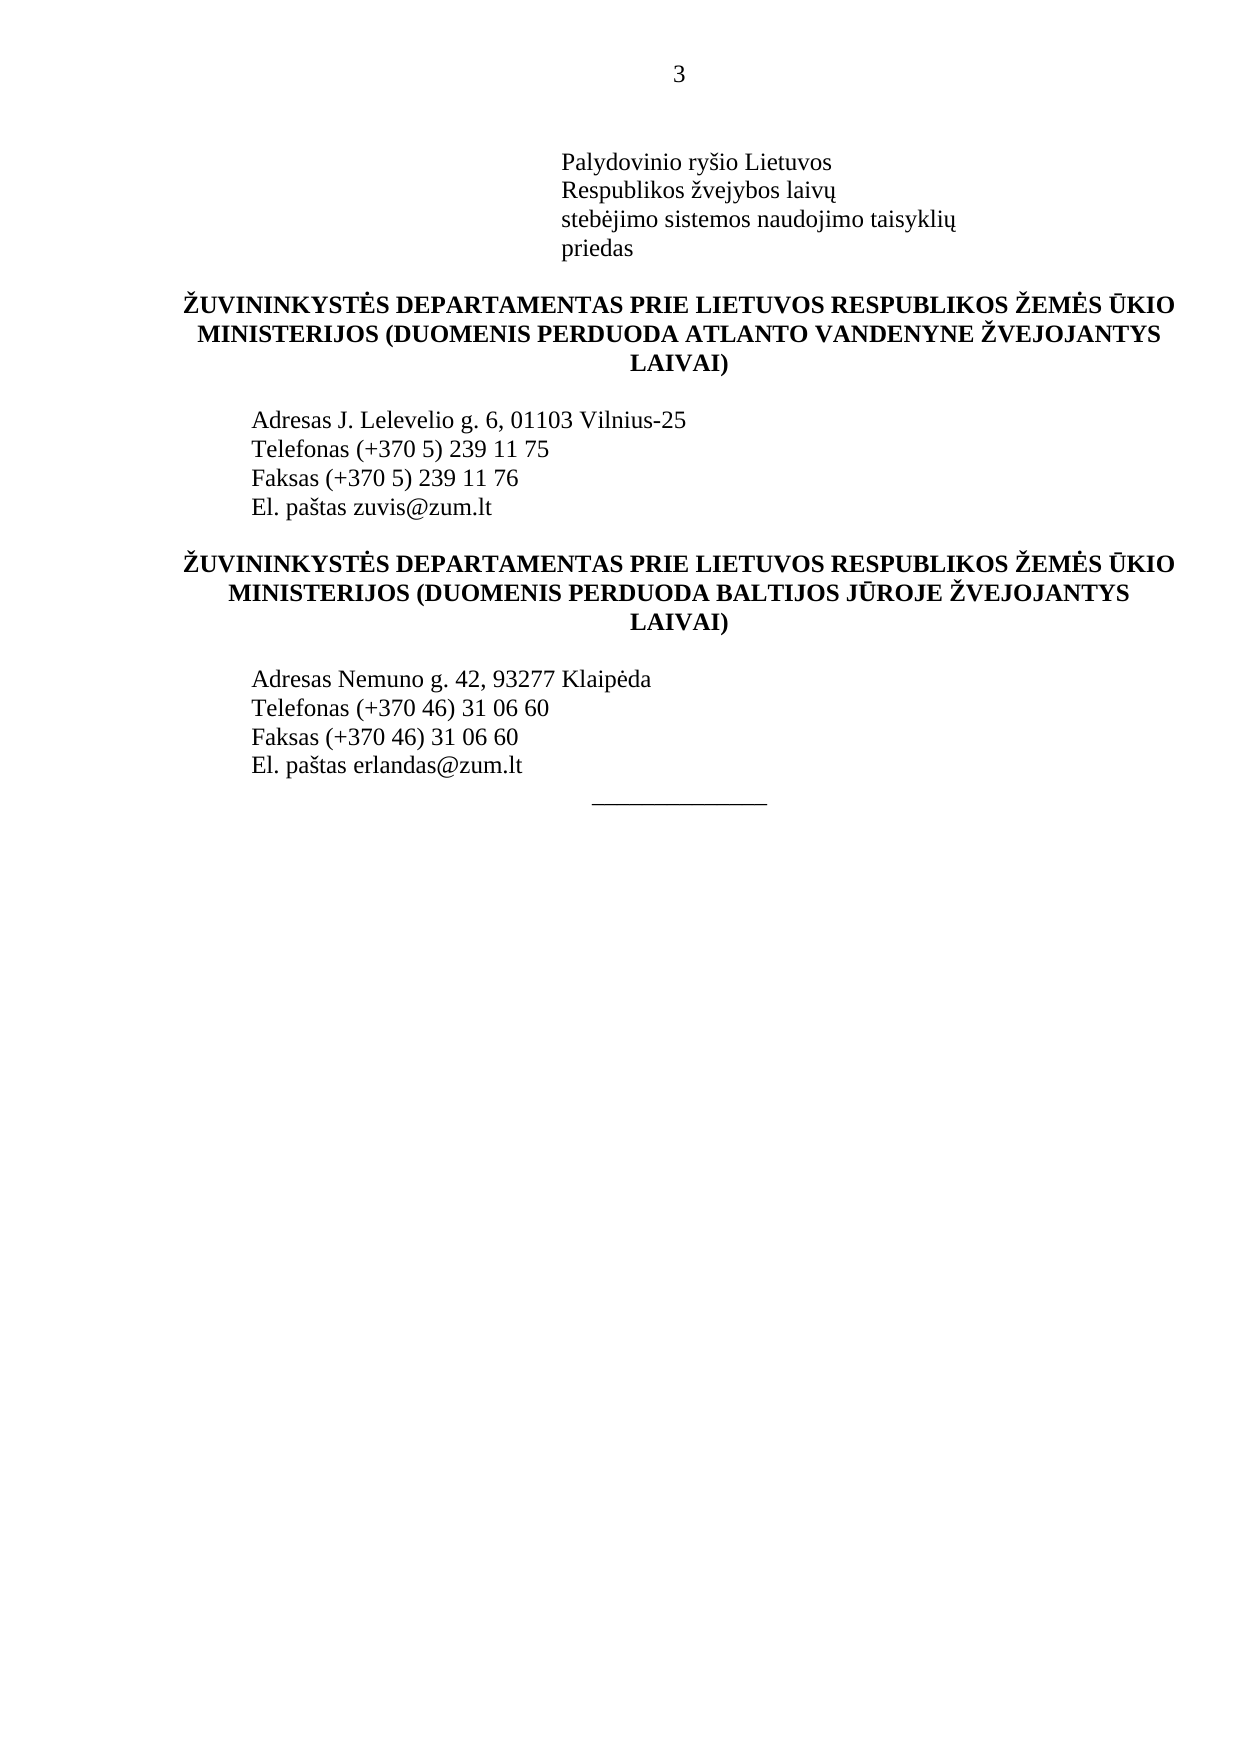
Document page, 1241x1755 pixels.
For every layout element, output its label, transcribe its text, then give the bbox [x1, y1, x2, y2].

text Telefonas (+370 46) 31 06 60 [177, 693, 1181, 722]
text Adresas J. Lelevelio g. 6, 01103 Vilnius-25 [177, 406, 1181, 434]
text Telefonas (+370 5) 239 11 75 [177, 434, 1181, 463]
text Žuvininkystės departamentas prie LIETUVOS RESPUBLIKOS Žemės ūkio ministerijos (DUOMENIS PERDUODA ATLANTO VANDENYNE ŽVEJOJANTYS LAIVAI) [177, 291, 1181, 377]
text El. paštas zuvis@zum.lt [177, 492, 1181, 521]
text Respublikos žvejybos laivų [177, 176, 1181, 204]
text Faksas (+370 46) 31 06 60 [177, 722, 1181, 751]
text ______________ [177, 779, 1181, 808]
text El. paštas erlandas@zum.lt [177, 751, 1181, 779]
text Faksas (+370 5) 239 11 76 [177, 463, 1181, 492]
text Žuvininkystės departamentas prie lietuvos respublikos Žemės ūkio ministerijos (duomenis perduoda BALTIJOS JŪROJE ŽVEJOJANTYS LAIVAI) [177, 549, 1181, 636]
text Palydovinio ryšio Lietuvos [561, 147, 1181, 176]
text Adresas Nemuno g. 42, 93277 Klaipėda [177, 664, 1181, 693]
text stebėjimo sistemos naudojimo taisyklių [177, 204, 1181, 233]
text priedas [177, 233, 1181, 262]
